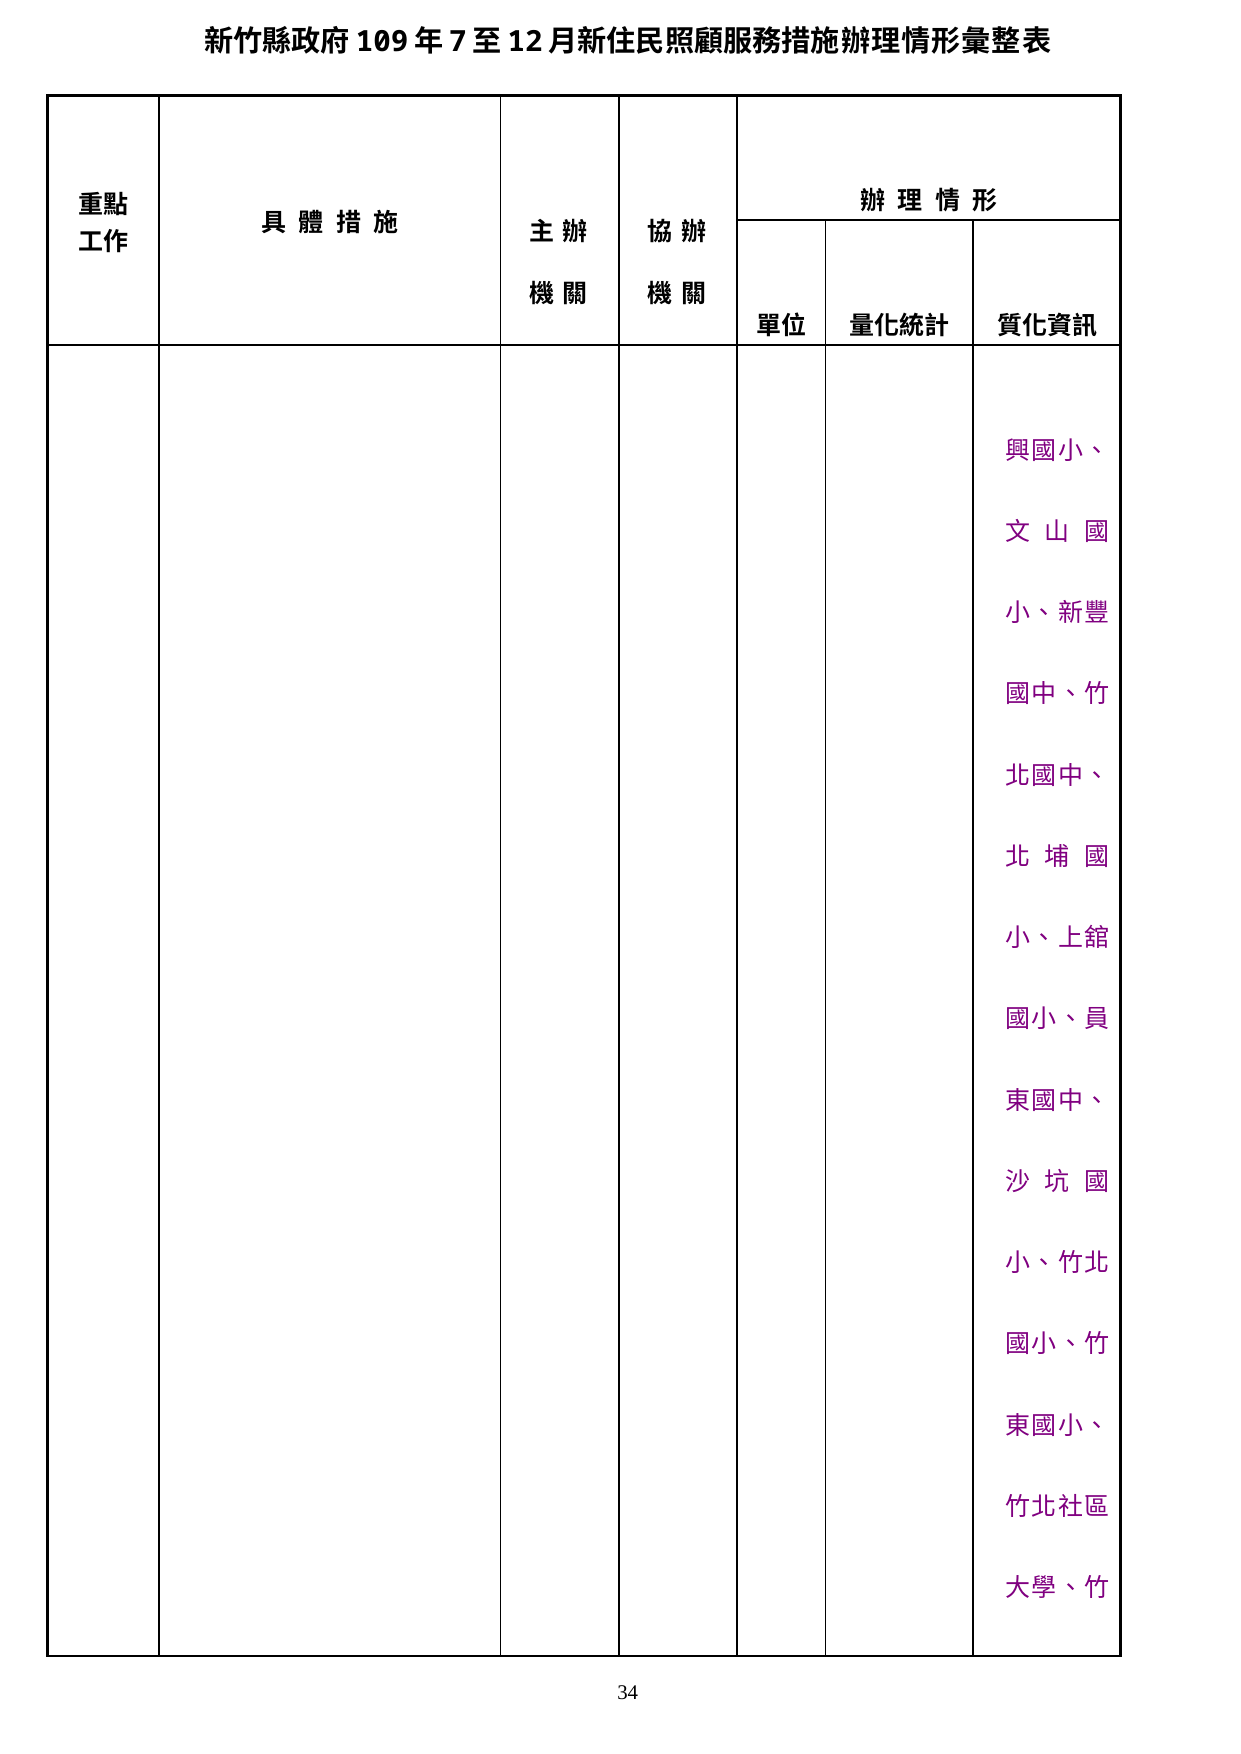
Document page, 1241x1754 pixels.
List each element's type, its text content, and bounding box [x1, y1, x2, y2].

table_header 協 辦 機 關 [620, 97, 736, 344]
table_header 主 辦 機 關 [501, 97, 618, 344]
table_header 具 體 措 施 [160, 97, 500, 344]
table_cell 質化資訊 [974, 221, 1119, 344]
table_cell [49, 346, 158, 1655]
table_cell 單位 [738, 221, 825, 344]
table_cell 量化統計 [826, 221, 972, 344]
table_cell [501, 346, 618, 1655]
table_cell [738, 346, 825, 1655]
table_cell [826, 346, 972, 1655]
table_header 辦 理 情 形 [738, 97, 1119, 219]
table_cell 興國小、文山國小、新豐國中、竹北國中、北埔國小、上舘國小、員東國中、沙坑國小、竹北國小、竹東國小、竹北社區大學、竹 [974, 346, 1119, 1655]
table_header 重點工作 [49, 97, 158, 344]
table_cell [160, 346, 500, 1655]
table_cell [620, 346, 736, 1655]
